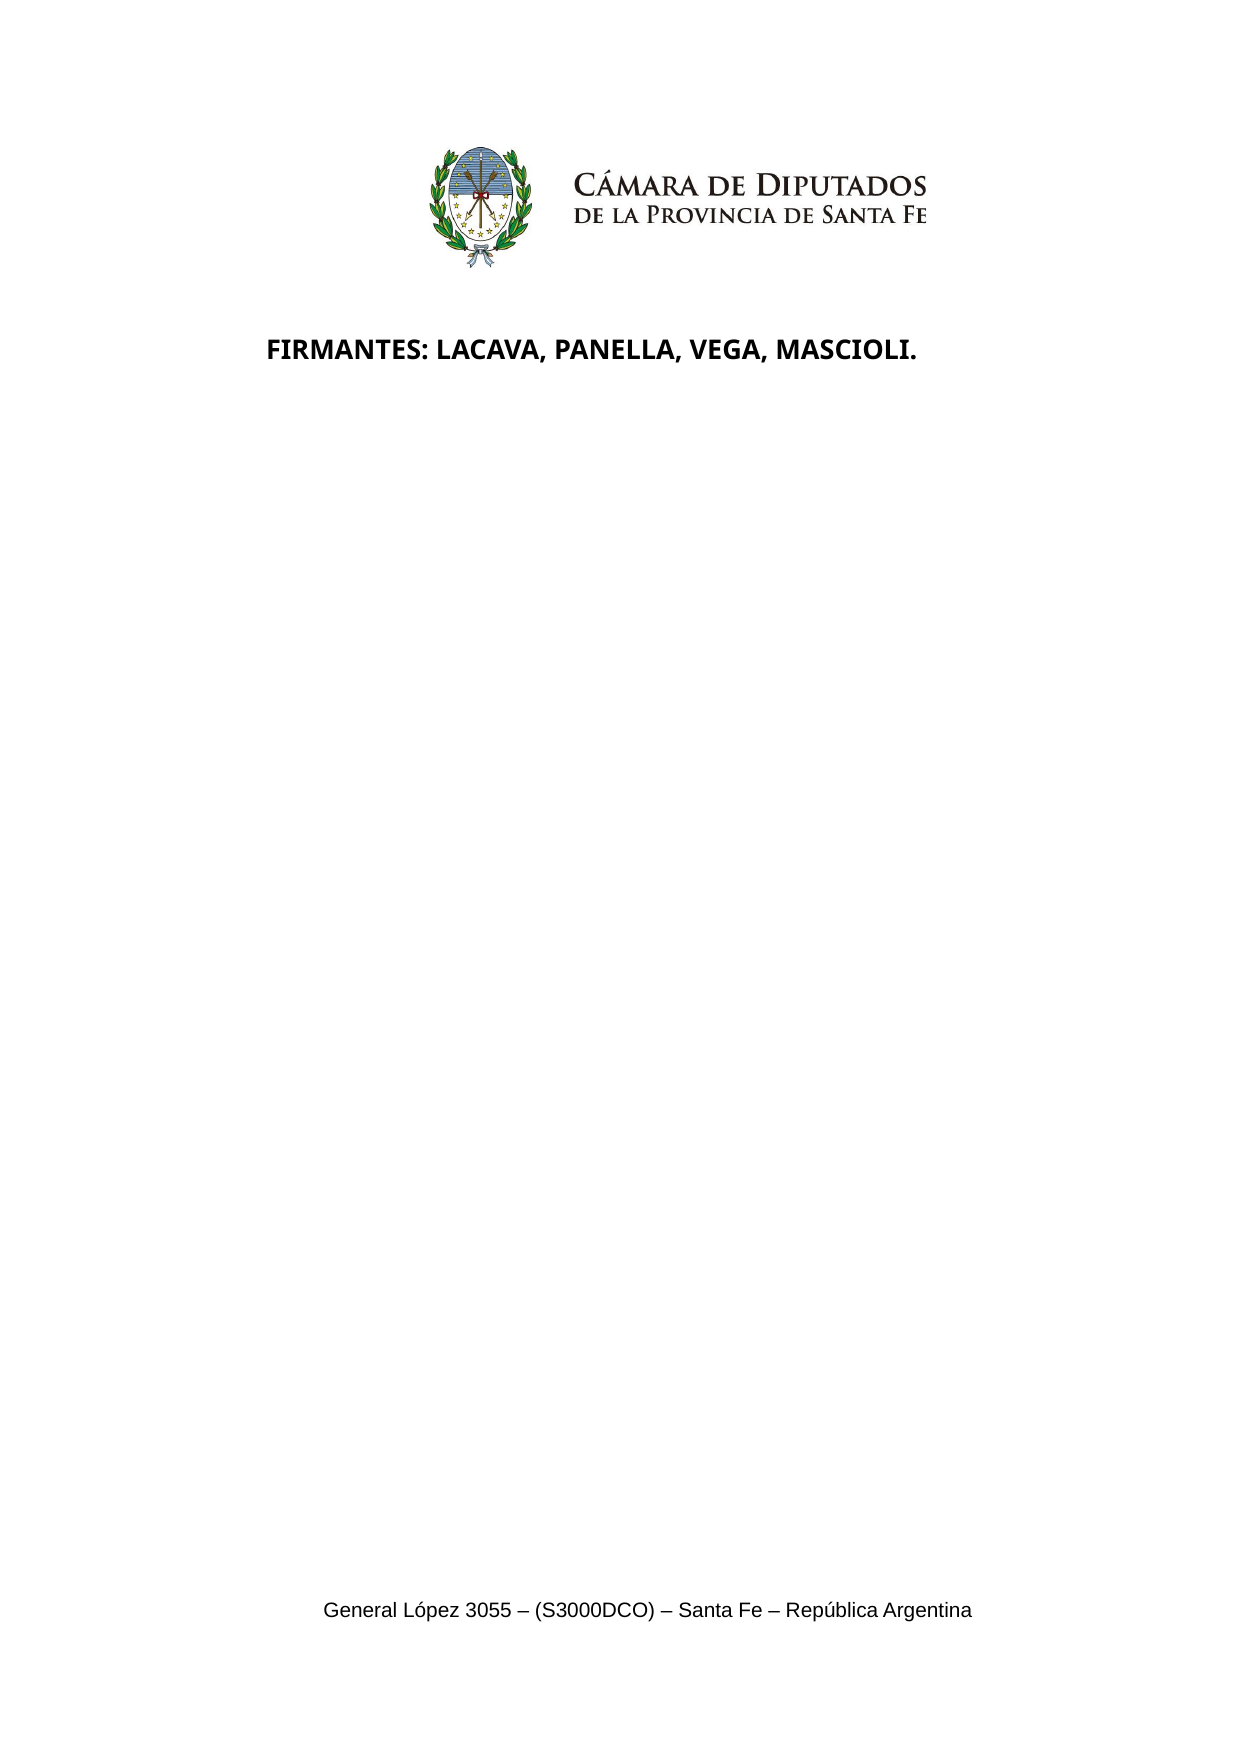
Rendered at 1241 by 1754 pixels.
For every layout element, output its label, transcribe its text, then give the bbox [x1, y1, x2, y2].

text FIRMANTES: LACAVA, PANELLA, VEGA, MASCIOLI. [266, 331, 1122, 368]
picture [429, 147, 927, 272]
